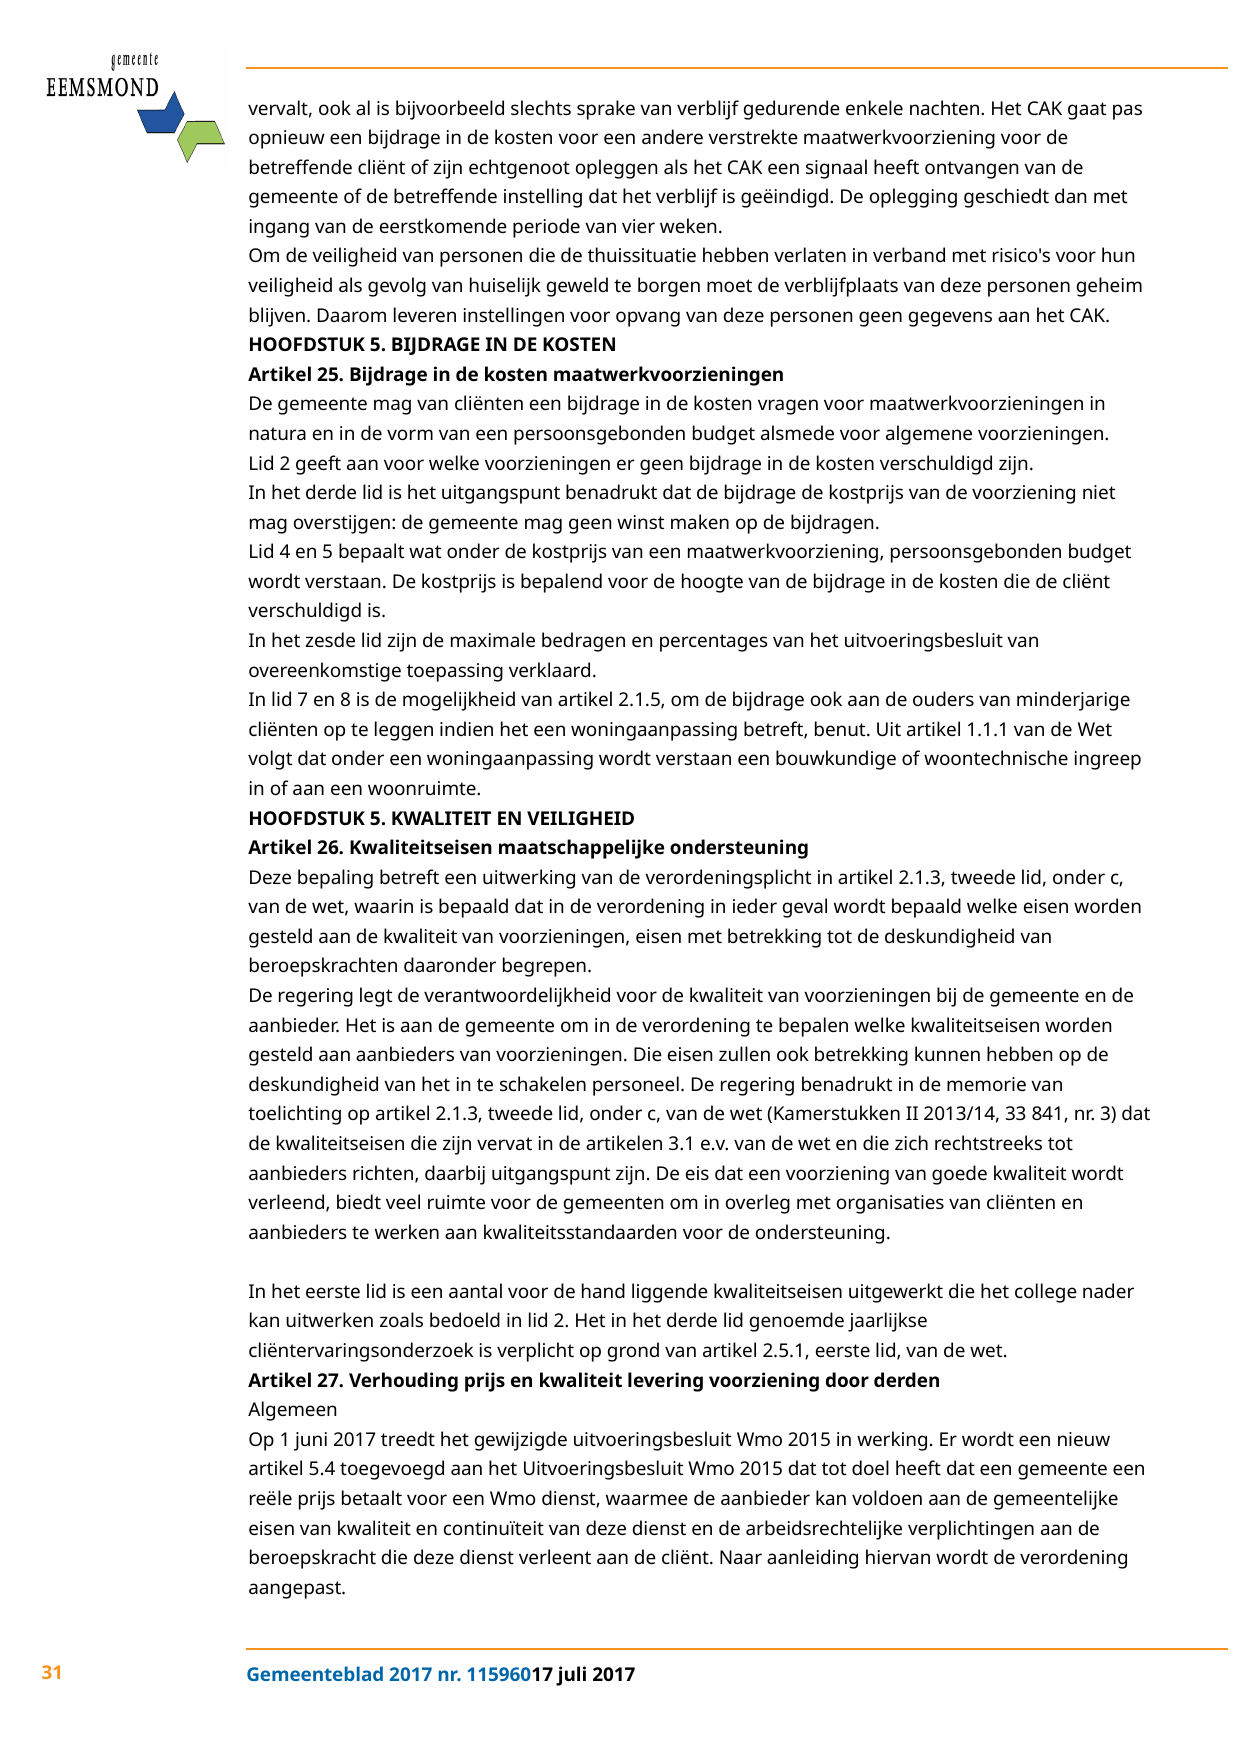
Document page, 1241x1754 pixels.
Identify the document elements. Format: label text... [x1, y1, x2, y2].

text vervalt, ook al is bijvoorbeeld slechts sprake van verblijf gedurende enkele nachten. Het CAK gaat pas opnieuw een bijdrage in de kosten voor een andere verstrekte maatwerkvoorziening voor de betreffende cliënt of zijn echtgenoot opleggen als het CAK een signaal heeft ontvangen van de gemeente of de betreffende instelling dat het verblijf is geëindigd. De oplegging geschiedt dan met ingang van de eerstkomende periode van vier weken. [248, 95, 1152, 239]
text Artikel 25. Bijdrage in de kosten maatwerkvoorzieningen [248, 361, 1152, 387]
text Om de veiligheid van personen die de thuissituatie hebben verlaten in verband met risico's voor hun veiligheid als gevolg van huiselijk geweld te borgen moet de verblijfplaats van deze personen geheim blijven. Daarom leveren instellingen voor opvang van deze personen geen gegevens aan het CAK. [248, 243, 1152, 328]
text In het eerste lid is een aantal voor de hand liggende kwaliteitseisen uitgewerkt die het college nader kan uitwerken zoals bedoeld in lid 2. Het in het derde lid genoemde jaarlijkse cliëntervaringsonderzoek is verplicht op grond van artikel 2.5.1, eerste lid, van de wet. [248, 1278, 1152, 1363]
text Algemeen [248, 1396, 1152, 1422]
text Lid 4 en 5 bepaalt wat onder de kostprijs van een maatwerkvoorziening, persoonsgebonden budget wordt verstaan. De kostprijs is bepalend voor de hoogte van de bijdrage in de kosten die de cliënt verschuldigd is. [248, 538, 1152, 623]
text HOOFDSTUK 5. BIJDRAGE IN DE KOSTEN [248, 331, 1152, 357]
text Deze bepaling betreft een uitwerking van de verordeningsplicht in artikel 2.1.3, tweede lid, onder c, van de wet, waarin is bepaald dat in de verordening in ieder geval wordt bepaald welke eisen worden gesteld aan de kwaliteit van voorzieningen, eisen met betrekking tot de deskundigheid van beroepskrachten daaronder begrepen. [248, 864, 1152, 978]
text HOOFDSTUK 5. KWALITEIT EN VEILIGHEID [248, 805, 1152, 831]
text Artikel 27. Verhouding prijs en kwaliteit levering voorziening door derden [248, 1367, 1152, 1393]
text Op 1 juni 2017 treedt het gewijzigde uitvoeringsbesluit Wmo 2015 in werking. Er wordt een nieuw artikel 5.4 toegevoegd aan het Uitvoeringsbesluit Wmo 2015 dat tot doel heeft dat een gemeente een reële prijs betaalt voor een Wmo dienst, waarmee de aanbieder kan voldoen aan de gemeentelijke eisen van kwaliteit en continuïteit van deze dienst en de arbeidsrechtelijke verplichtingen aan de beroepskracht die deze dienst verleent aan de cliënt. Naar aanleiding hiervan wordt de verordening aangepast. [248, 1426, 1152, 1600]
text De gemeente mag van cliënten een bijdrage in de kosten vragen voor maatwerkvoorzieningen in natura en in de vorm van een persoonsgebonden budget alsmede voor algemene voorzieningen. [248, 391, 1152, 446]
text De regering legt de verantwoordelijkheid voor de kwaliteit van voorzieningen bij de gemeente en de aanbieder. Het is aan de gemeente om in de verordening te bepalen welke kwaliteitseisen worden gesteld aan aanbieders van voorzieningen. Die eisen zullen ook betrekking kunnen hebben op de deskundigheid van het in te schakelen personeel. De regering benadrukt in de memorie van toelichting op artikel 2.1.3, tweede lid, onder c, van de wet (Kamerstukken II 2013/14, 33 841, nr. 3) dat de kwaliteitseisen die zijn vervat in de artikelen 3.1 e.v. van de wet en die zich rechtstreeks tot aanbieders richten, daarbij uitgangspunt zijn. De eis dat een voorziening van goede kwaliteit wordt verleend, biedt veel ruimte voor de gemeenten om in overleg met organisaties van cliënten en aanbieders te werken aan kwaliteitsstandaarden voor de ondersteuning. [248, 982, 1152, 1245]
text Lid 2 geeft aan voor welke voorzieningen er geen bijdrage in de kosten verschuldigd zijn. [248, 450, 1152, 476]
text Artikel 26. Kwaliteitseisen maatschappelijke ondersteuning [248, 834, 1152, 860]
text In lid 7 en 8 is de mogelijkheid van artikel 2.1.5, om de bijdrage ook aan de ouders van minderjarige cliënten op te leggen indien het een woningaanpassing betreft, benut. Uit artikel 1.1.1 van de Wet volgt dat onder een woningaanpassing wordt verstaan een bouwkundige of woontechnische ingreep in of aan een woonruimte. [248, 686, 1152, 801]
picture [41, 47, 231, 172]
text In het derde lid is het uitgangspunt benadrukt dat de bijdrage de kostprijs van de voorziening niet mag overstijgen: de gemeente mag geen winst maken op de bijdragen. [248, 479, 1152, 535]
text In het zesde lid zijn de maximale bedragen en percentages van het uitvoeringsbesluit van overeenkomstige toepassing verklaard. [248, 627, 1152, 683]
